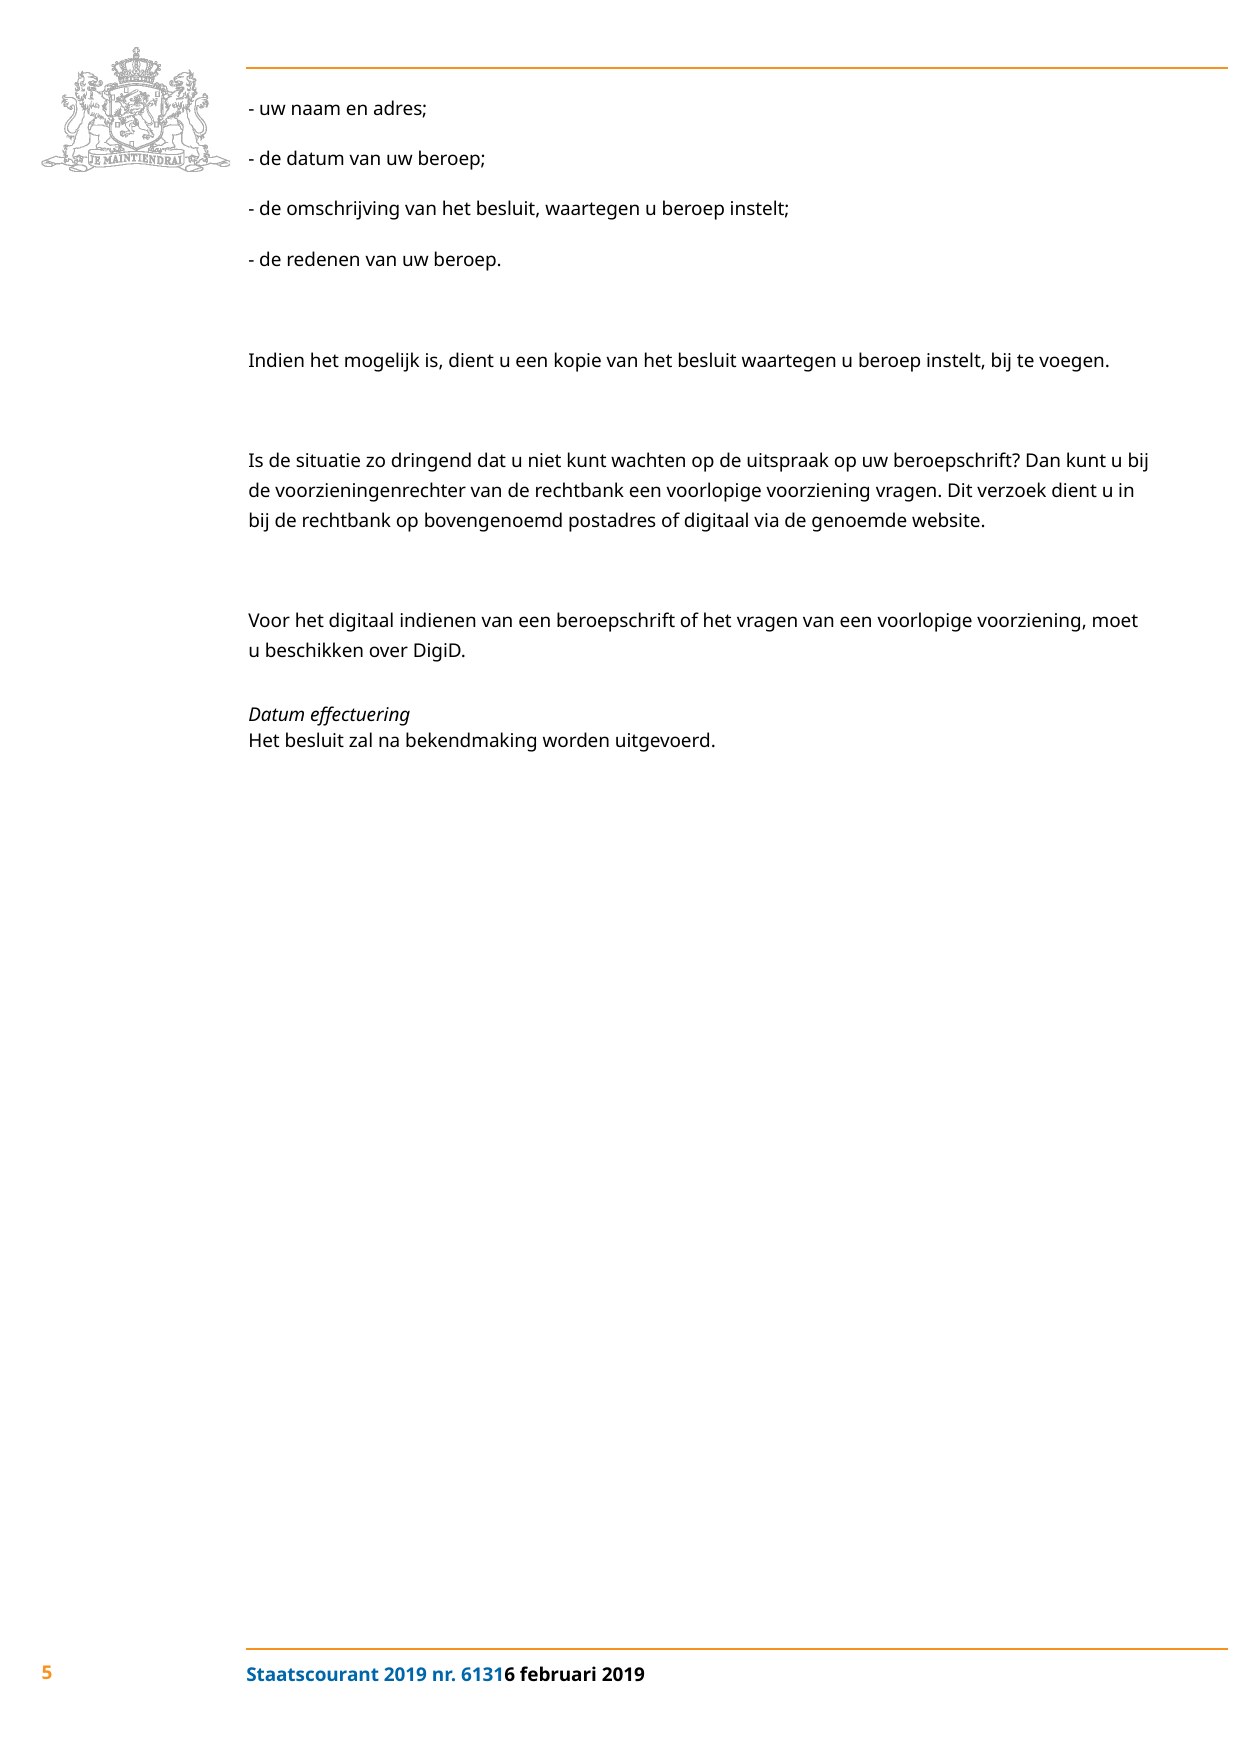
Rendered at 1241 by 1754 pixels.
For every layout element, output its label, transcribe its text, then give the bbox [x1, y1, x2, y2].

text - de redenen van uw beroep. [248, 246, 1152, 272]
text Het besluit zal na bekendmaking worden uitgevoerd. [248, 727, 1152, 753]
text - de datum van uw beroep; [248, 145, 1152, 171]
picture [41, 47, 231, 172]
text - uw naam en adres; [248, 95, 1152, 121]
text Is de situatie zo dringend dat u niet kunt wachten op de uitspraak op uw beroepschrift? Dan kunt u bij de voorzieningenrechter van de rechtbank een voorlopige voorziening vragen. Dit verzoek dient u in bij de rechtbank op bovengenoemd postadres of digitaal via de genoemde website. [248, 448, 1152, 533]
text Voor het digitaal indienen van een beroepschrift of het vragen van een voorlopige voorziening, moet u beschikken over DigiD. [248, 608, 1152, 663]
text Datum effectuering [248, 701, 1152, 727]
text Indien het mogelijk is, dient u een kopie van het besluit waartegen u beroep instelt, bij te voegen. [248, 347, 1152, 373]
text - de omschrijving van het besluit, waartegen u beroep instelt; [248, 196, 1152, 221]
